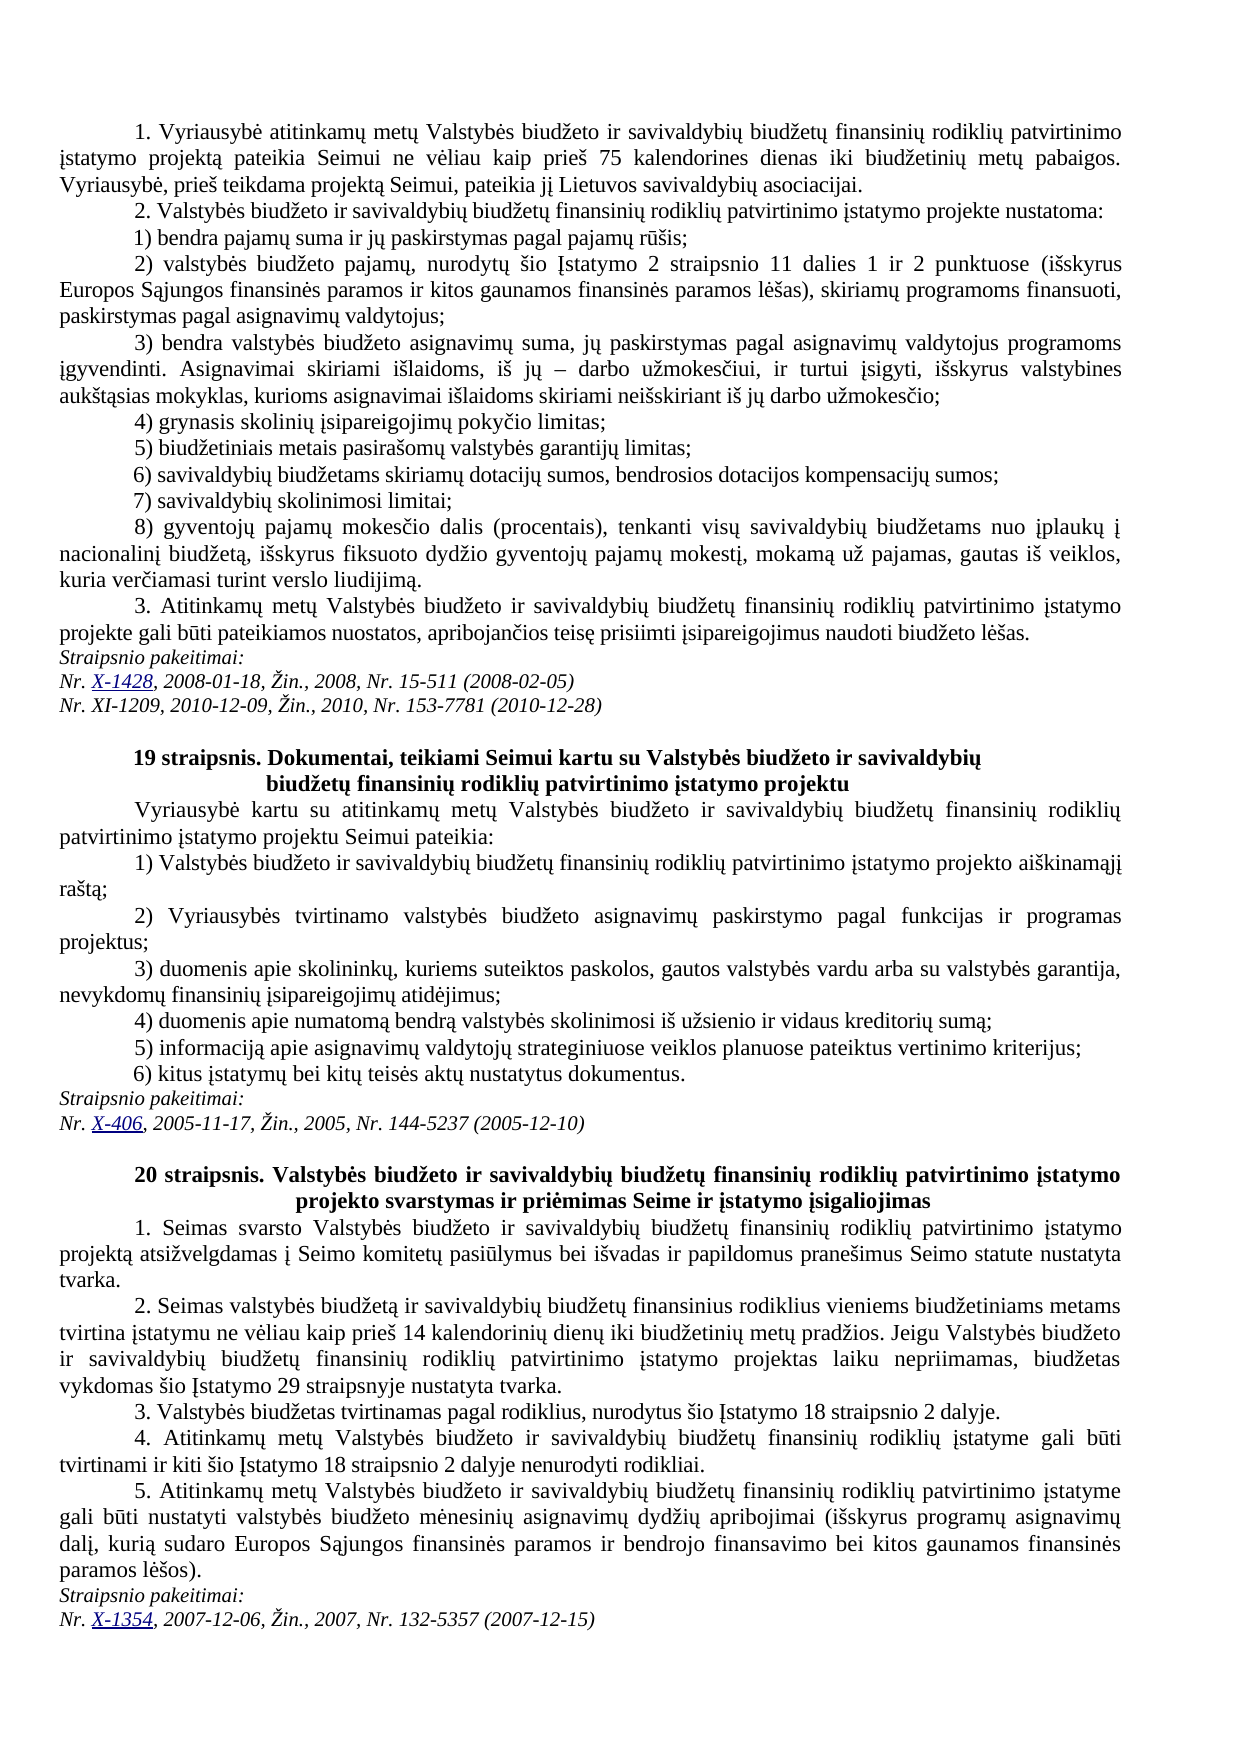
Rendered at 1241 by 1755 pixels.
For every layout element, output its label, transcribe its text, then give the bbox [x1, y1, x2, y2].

text 1) Valstybės biudžeto ir savivaldybių biudžetų finansinių rodiklių patvirtinimo įstatymo projekto aiškinamąjį raštą; [59, 849, 1122, 902]
text 4) grynasis skolinių įsipareigojimų pokyčio limitas; [59, 408, 1122, 434]
text 3) duomenis apie skolininkų, kuriems suteiktos paskolos, gautos valstybės vardu arba su valstybės garantija, nevykdomų finansinių įsipareigojimų atidėjimus; [59, 954, 1122, 1007]
text 6) kitus įstatymų bei kitų teisės aktų nustatytus dokumentus. [59, 1060, 1122, 1086]
text 20 straipsnis. Valstybės biudžeto ir savivaldybių biudžetų finansinių rodiklių patvirtinimo įstatymo projekto svarstymas ir priėmimas Seime ir įstatymo įsigaliojimas [134, 1161, 1122, 1213]
text Straipsnio pakeitimai: [59, 645, 1122, 669]
text 1. Seimas svarsto Valstybės biudžeto ir savivaldybių biudžetų finansinių rodiklių patvirtinimo įstatymo projektą atsižvelgdamas į Seimo komitetų pasiūlymus bei išvadas ir papildomus pranešimus Seimo statute nustatyta tvarka. [59, 1213, 1122, 1293]
text 3) bendra valstybės biudžeto asignavimų suma, jų paskirstymas pagal asignavimų valdytojus programoms įgyvendinti. Asignavimai skiriami išlaidoms, iš jų – darbo užmokesčiui, ir turtui įsigyti, išskyrus valstybines aukštąsias mokyklas, kurioms asignavimai išlaidoms skiriami neišskiriant iš jų darbo užmokesčio; [59, 329, 1122, 408]
text 8) gyventojų pajamų mokesčio dalis (procentais), tenkanti visų savivaldybių biudžetams nuo įplaukų į nacionalinį biudžetą, išskyrus fiksuoto dydžio gyventojų pajamų mokestį, mokamą už pajamas, gautas iš veiklos, kuria verčiamasi turint verslo liudijimą. [59, 513, 1122, 592]
text 2. Seimas valstybės biudžetą ir savivaldybių biudžetų finansinius rodiklius vieniems biudžetiniams metams tvirtina įstatymu ne vėliau kaip prieš 14 kalendorinių dienų iki biudžetinių metų pradžios. Jeigu Valstybės biudžeto ir savivaldybių biudžetų finansinių rodiklių patvirtinimo įstatymo projektas laiku nepriimamas, biudžetas vykdomas šio Įstatymo 29 straipsnyje nustatyta tvarka. [59, 1293, 1122, 1398]
text 4) duomenis apie numatomą bendrą valstybės skolinimosi iš užsienio ir vidaus kreditorių sumą; [59, 1007, 1122, 1034]
text 2) valstybės biudžeto pajamų, nurodytų šio Įstatymo 2 straipsnio 11 dalies 1 ir 2 punktuose (išskyrus Europos Sąjungos finansinės paramos ir kitos gaunamos finansinės paramos lėšas), skiriamų programoms finansuoti, paskirstymas pagal asignavimų valdytojus; [59, 250, 1122, 329]
text Nr. X-406, 2005-11-17, Žin., 2005, Nr. 144-5237 (2005-12-10) [59, 1110, 1122, 1134]
text 7) savivaldybių skolinimosi limitai; [59, 487, 1122, 513]
text 2) Vyriausybės tvirtinamo valstybės biudžeto asignavimų paskirstymo pagal funkcijas ir programas projektus; [59, 902, 1122, 954]
text 19 straipsnis. Dokumentai, teikiami Seimui kartu su Valstybės biudžeto ir savivaldybių [59, 744, 1122, 770]
text Straipsnio pakeitimai: [59, 1582, 1122, 1607]
text Nr. XI-1209, 2010-12-09, Žin., 2010, Nr. 153-7781 (2010-12-28) [59, 693, 1122, 717]
text Nr. X-1354, 2007-12-06, Žin., 2007, Nr. 132-5357 (2007-12-15) [59, 1607, 1122, 1631]
text Straipsnio pakeitimai: [59, 1086, 1122, 1110]
text biudžetų finansinių rodiklių patvirtinimo įstatymo projektu [59, 770, 1122, 796]
text 3. Atitinkamų metų Valstybės biudžeto ir savivaldybių biudžetų finansinių rodiklių patvirtinimo įstatymo projekte gali būti pateikiamos nuostatos, apribojančios teisę prisiimti įsipareigojimus naudoti biudžeto lėšas. [59, 592, 1122, 645]
text 5) biudžetiniais metais pasirašomų valstybės garantijų limitas; [59, 434, 1122, 461]
text Nr. X-1428, 2008-01-18, Žin., 2008, Nr. 15-511 (2008-02-05) [59, 669, 1122, 693]
text 1. Vyriausybė atitinkamų metų Valstybės biudžeto ir savivaldybių biudžetų finansinių rodiklių patvirtinimo įstatymo projektą pateikia Seimui ne vėliau kaip prieš 75 kalendorines dienas iki biudžetinių metų pabaigos. Vyriausybė, prieš teikdama projektą Seimui, pateikia jį Lietuvos savivaldybių asociacijai. [59, 118, 1122, 197]
text 1) bendra pajamų suma ir jų paskirstymas pagal pajamų rūšis; [59, 223, 1122, 250]
text 3. Valstybės biudžetas tvirtinamas pagal rodiklius, nurodytus šio Įstatymo 18 straipsnio 2 dalyje. [59, 1398, 1122, 1424]
text 5) informaciją apie asignavimų valdytojų strateginiuose veiklos planuose pateiktus vertinimo kriterijus; [59, 1034, 1122, 1060]
text 2. Valstybės biudžeto ir savivaldybių biudžetų finansinių rodiklių patvirtinimo įstatymo projekte nustatoma: [59, 197, 1122, 223]
text Vyriausybė kartu su atitinkamų metų Valstybės biudžeto ir savivaldybių biudžetų finansinių rodiklių patvirtinimo įstatymo projektu Seimui pateikia: [59, 796, 1122, 849]
text 6) savivaldybių biudžetams skiriamų dotacijų sumos, bendrosios dotacijos kompensacijų sumos; [59, 461, 1122, 487]
text 4. Atitinkamų metų Valstybės biudžeto ir savivaldybių biudžetų finansinių rodiklių įstatyme gali būti tvirtinami ir kiti šio Įstatymo 18 straipsnio 2 dalyje nenurodyti rodikliai. [59, 1424, 1122, 1477]
text 5. Atitinkamų metų Valstybės biudžeto ir savivaldybių biudžetų finansinių rodiklių patvirtinimo įstatyme gali būti nustatyti valstybės biudžeto mėnesinių asignavimų dydžių apribojimai (išskyrus programų asignavimų dalį, kurią sudaro Europos Sąjungos finansinės paramos ir bendrojo finansavimo bei kitos gaunamos finansinės paramos lėšos). [59, 1477, 1122, 1582]
